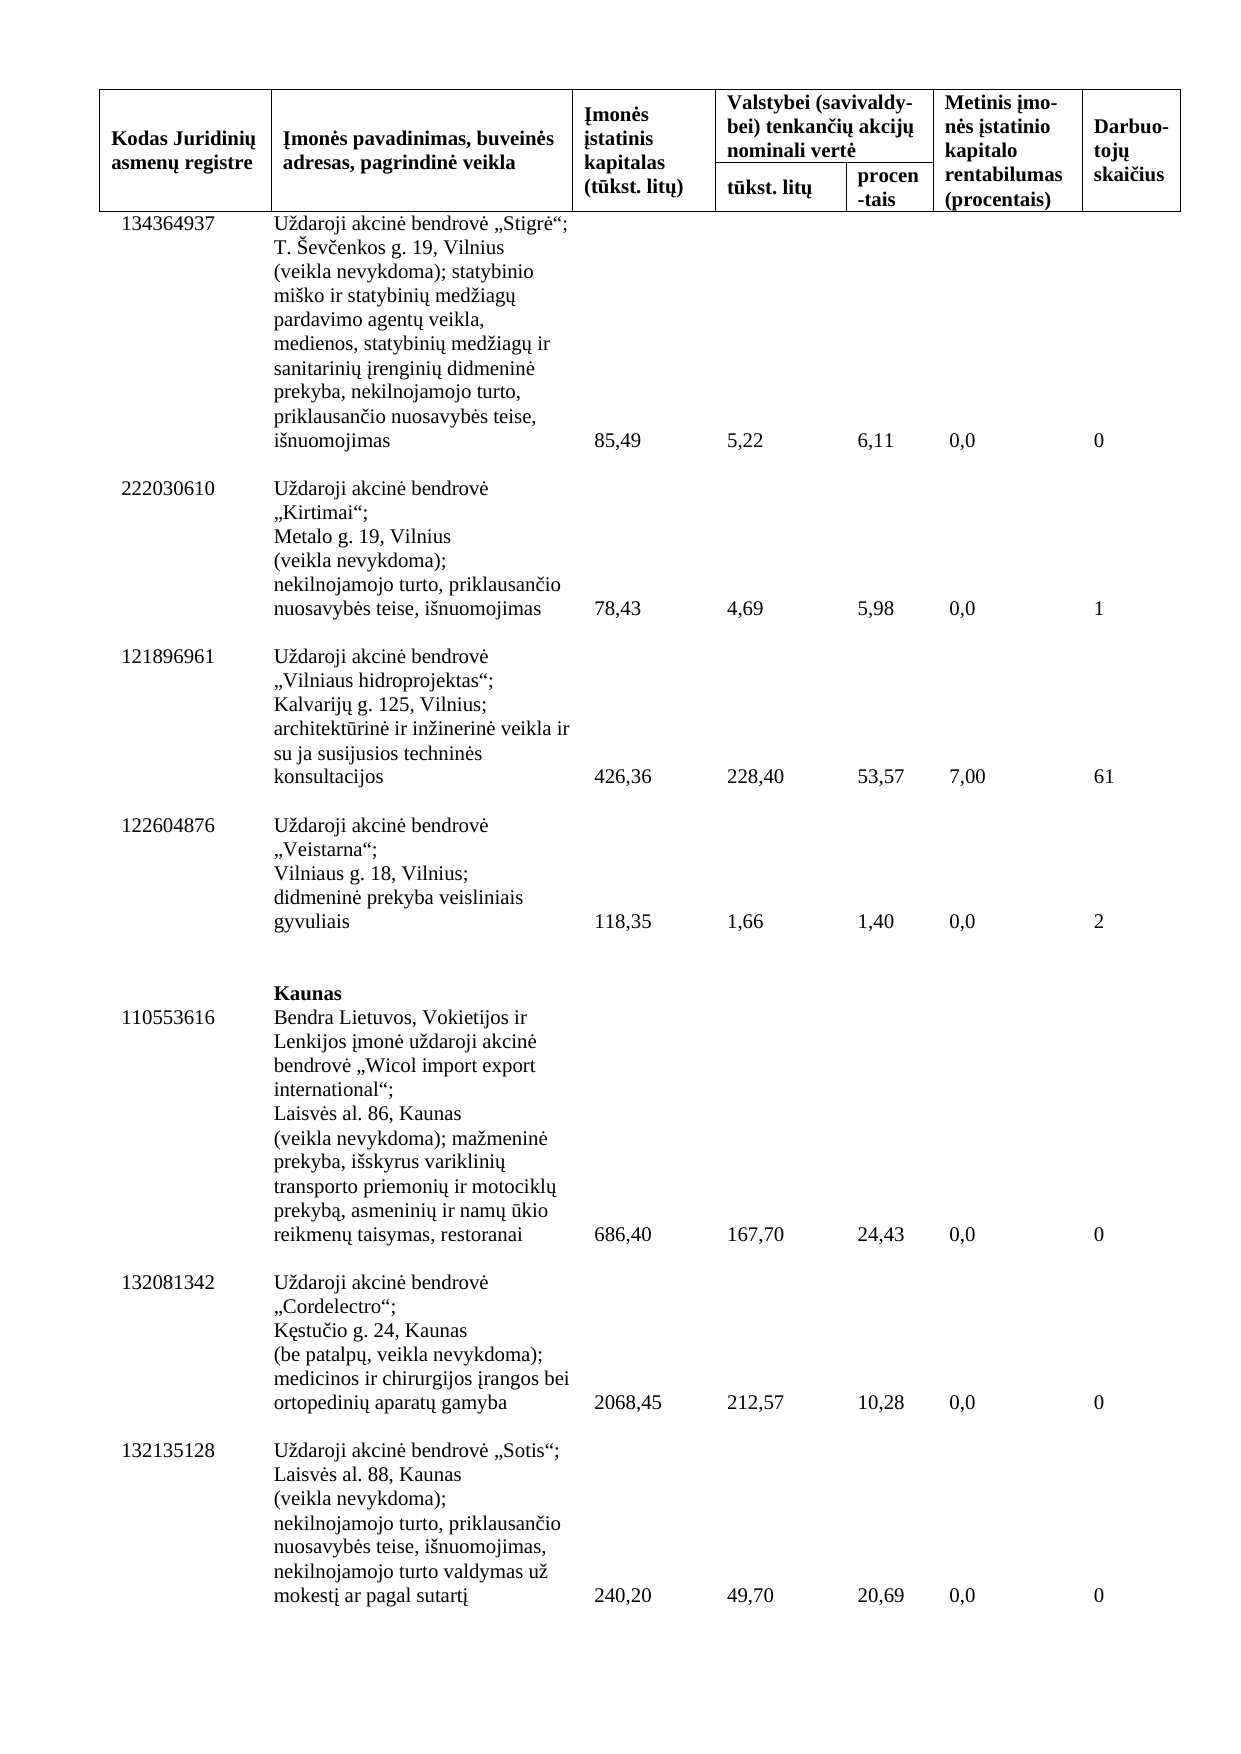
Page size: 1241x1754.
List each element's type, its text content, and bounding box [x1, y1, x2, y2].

table_cell [100, 933, 104, 957]
table_header Metinis įmo­nės įstatinio kapitalo rentabilumas (procentais) [934, 90, 1082, 211]
table_header Įmonės pavadinimas, buveinės adresas, pagrindinė veikla [272, 90, 572, 211]
table_cell 24,43 [846, 1005, 938, 1246]
table_cell 134364937 [105, 212, 262, 452]
table_cell [1181, 162, 1185, 211]
table_cell Bendra Lietuvos, Vokietijos ir Lenkijos įmonė uždaroji akcinė bendrovė „Wicol import export international“; Laisvės al. 86, Kaunas (veikla nevykdoma); mažmeninė prekyba, išskyrus variklinių transporto priemonių ir motociklų prekybą, asmeninių ir namų ūkio reikmenų taisymas, restoranai [262, 1005, 583, 1246]
table_cell 7,00 [938, 644, 1082, 788]
table_cell tūkst. litų [716, 163, 846, 211]
table_cell procen-tais [847, 163, 933, 211]
table_cell [105, 981, 262, 1005]
table_header Darbuo-tojų skaičius [1083, 90, 1180, 211]
table_cell 78,43 [583, 476, 716, 620]
table_cell [105, 452, 1185, 476]
table_cell [100, 1270, 104, 1414]
table_cell [100, 1414, 104, 1438]
table_cell [100, 813, 104, 933]
table_cell 228,40 [716, 644, 846, 788]
table_cell 49,70 [716, 1438, 846, 1607]
table_cell Uždaroji akcinė bendrovė „Vilniaus hidroprojektas“; Kalvarijų g. 125, Vilnius; architektūrinė ir inžinerinė veikla ir su ja susijusios techninės konsultacijos [262, 644, 583, 788]
table_cell 0,0 [938, 476, 1082, 620]
table_cell [105, 957, 1185, 981]
table_cell 132081342 [105, 1270, 262, 1414]
table_cell [100, 1438, 104, 1607]
table_header Kodas Juridinių asmenų registre [100, 90, 271, 211]
table_cell [100, 452, 104, 476]
table_cell 0,0 [938, 1438, 1082, 1607]
table_cell 2 [1083, 813, 1185, 933]
table_cell 5,98 [846, 476, 938, 620]
table_cell [100, 957, 104, 981]
table_cell 0 [1083, 211, 1185, 452]
table_cell [105, 789, 1185, 813]
table_cell 132135128 [105, 1438, 262, 1607]
table_cell 1,40 [846, 813, 938, 933]
table_cell 5,22 [716, 212, 846, 452]
table_cell [105, 933, 1185, 957]
table_header Įmonės įstatinis kapitalas (tūkst. litų) [573, 90, 715, 211]
table_cell 0 [1083, 1270, 1185, 1414]
table_cell 0,0 [938, 212, 1082, 452]
table_header [1181, 89, 1185, 162]
table_cell 118,35 [583, 813, 716, 933]
table_cell [100, 1246, 104, 1270]
table_cell Uždaroji akcinė bendrovė „Sotis“; Laisvės al. 88, Kaunas (veikla nevykdoma); nekilnojamojo turto, priklausančio nuosavybės teise, išnuomojimas, nekilnojamojo turto valdymas už mokestį ar pagal sutartį [262, 1438, 583, 1607]
table_cell Uždaroji akcinė bendrovė „Stigrė“; T. Ševčenkos g. 19, Vilnius (veikla nevykdoma); statybinio miško ir statybinių medžiagų pardavimo agentų veikla, medienos, statybinių medžiagų ir sanitarinių įrenginių didmeninė prekyba, nekilnojamojo turto, priklausančio nuosavybės teise, išnuomojimas [262, 212, 583, 452]
table_cell 4,69 [716, 476, 846, 620]
table_cell [100, 644, 104, 788]
table_cell 0,0 [938, 1270, 1082, 1414]
table_cell [105, 1414, 1185, 1438]
table_cell Uždaroji akcinė bendrovė „Veistarna“; Vilniaus g. 18, Vilnius; didmeninė prekyba veisliniais gyvuliais [262, 813, 583, 933]
table_cell 10,28 [846, 1270, 938, 1414]
table_cell [100, 212, 104, 452]
table_cell 53,57 [846, 644, 938, 788]
table_cell 110553616 [105, 1005, 262, 1246]
table_cell Uždaroji akcinė bendrovė „Kirtimai“; Metalo g. 19, Vilnius (veikla nevykdoma); nekilnojamojo turto, priklausančio nuosavybės teise, išnuomojimas [262, 476, 583, 620]
table_cell [105, 1246, 1185, 1270]
table_cell [105, 620, 1185, 644]
table_cell Uždaroji akcinė bendrovė „Cordelectro“; Kęstučio g. 24, Kaunas (be patalpų, veikla nevykdoma); medicinos ir chirurgijos įrangos bei ortopedinių aparatų gamyba [262, 1270, 583, 1414]
table_cell 0,0 [938, 813, 1082, 933]
table_cell 426,36 [583, 644, 716, 788]
table_cell 0 [1083, 1438, 1185, 1607]
table_cell 167,70 [716, 1005, 846, 1246]
table_cell 240,20 [583, 1438, 716, 1607]
table_cell 20,69 [846, 1438, 938, 1607]
table_cell 2068,45 [583, 1270, 716, 1414]
table_cell 1 [1083, 476, 1185, 620]
table_cell [100, 1005, 104, 1246]
table_cell 6,11 [846, 212, 938, 452]
table_cell [100, 1607, 104, 1631]
table_cell 0,0 [938, 1005, 1082, 1246]
table_cell 121896961 [105, 644, 262, 788]
table_cell [100, 981, 104, 1005]
table_cell 61 [1083, 644, 1185, 788]
table_cell 686,40 [583, 1005, 716, 1246]
table_cell [100, 476, 104, 620]
table_cell 1,66 [716, 813, 846, 933]
table_cell [100, 620, 104, 644]
table_cell [105, 1607, 1185, 1631]
table_cell 222030610 [105, 476, 262, 620]
table_cell Kaunas [262, 981, 1185, 1005]
table_cell 122604876 [105, 813, 262, 933]
table_cell 85,49 [583, 212, 716, 452]
table_cell 212,57 [716, 1270, 846, 1414]
table_cell 0 [1083, 1005, 1185, 1246]
table_cell [100, 789, 104, 813]
table_header Valstybei (savivaldy­bei) tenkančių akcijų nominali vertė [716, 90, 933, 162]
